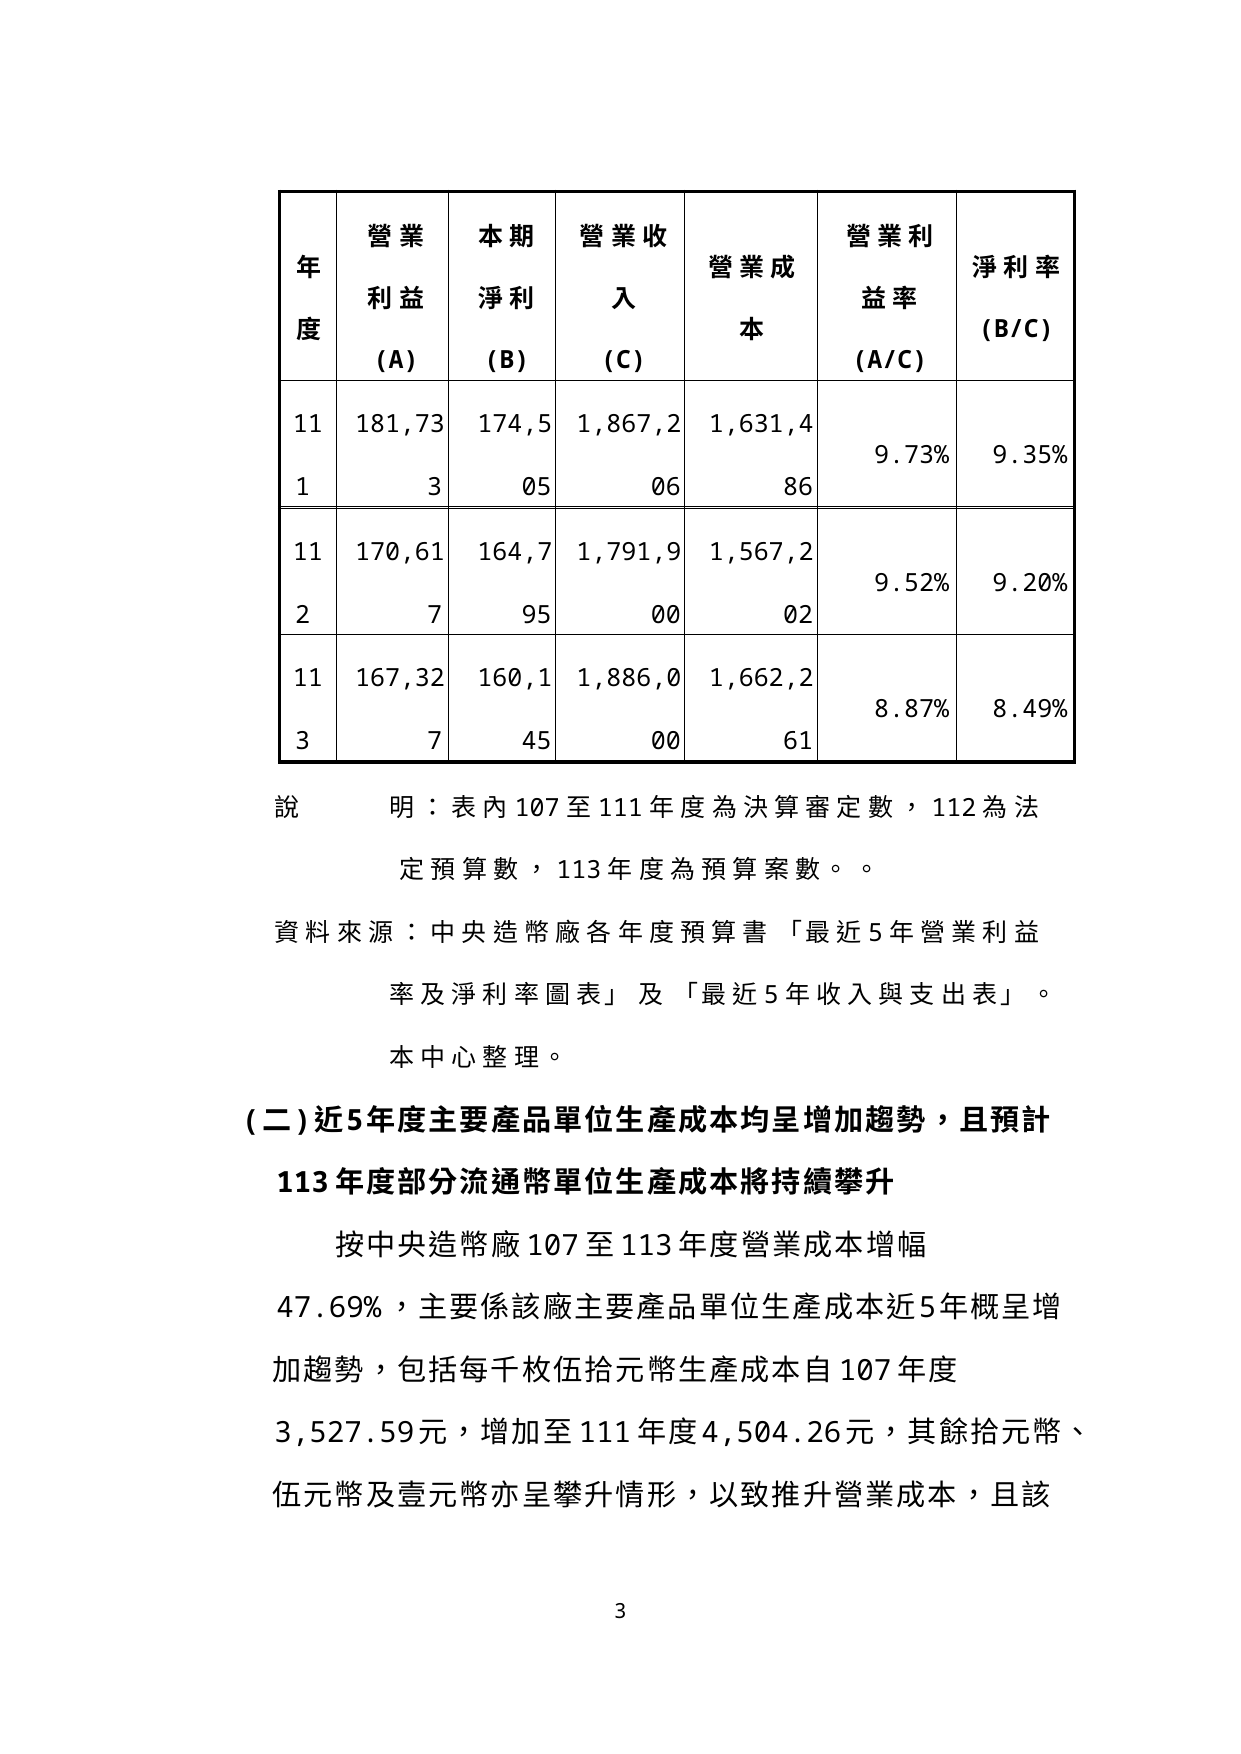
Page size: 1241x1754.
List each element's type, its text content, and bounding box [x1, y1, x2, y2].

table_cell 9.20% [957, 509, 1073, 634]
text 資料來源：中央造幣廠各年度預算書「最近5年營業利益率及淨利率圖表」及「最近5年收入與支出表」。本中心整理。 [266, 888, 1063, 1076]
table_cell 9.35% [957, 381, 1073, 506]
table_cell 111 [281, 381, 336, 506]
table_cell 1,791,900 [556, 509, 684, 634]
table_cell 160,145 [449, 635, 555, 760]
table_cell 181,733 [337, 381, 448, 506]
table_cell 113 [281, 635, 336, 760]
table_header 淨利率(B/C) [957, 193, 1073, 380]
table_cell 1,886,000 [556, 635, 684, 760]
table_cell 174,505 [449, 381, 555, 506]
text 按中央造幣廠107至113年度營業成本增幅47.69%，主要係該廠主要產品單位生產成本近5年概呈增加趨勢，包括每千枚伍拾元幣生產成本自107年度3,527.59元，增加至111年度4,504.26元，其餘拾元幣、伍元幣及壹元幣亦呈攀升情形，以致推升營業成本，且該廠預計113年度每千枚伍拾元幣、拾元幣及伍元幣之生產成本均將持續攀升，各為5,275.96元、5,148.70元及2,502.78元，僅壹元幣預計降至947.51元(詳表2)。 [266, 1201, 1063, 1513]
table_header 年度 [281, 193, 336, 380]
table_cell 1,662,261 [685, 635, 817, 760]
table_cell 167,327 [337, 635, 448, 760]
table_cell 1,567,202 [685, 509, 817, 634]
text 說 明：表內107至111年度為決算審定數，112為法定預算數，113年度為預算案數。。 [266, 763, 1063, 888]
table_header 營業成本 [685, 193, 817, 380]
table_cell 9.52% [818, 509, 956, 634]
table_cell 8.87% [818, 635, 956, 760]
table_header 營業收入 (C) [556, 193, 684, 380]
table_header 本期淨利(B) [449, 193, 555, 380]
table_header 營業利益(A) [337, 193, 448, 380]
table_cell 1,867,206 [556, 381, 684, 506]
table_cell 1,631,486 [685, 381, 817, 506]
table_cell 112 [281, 509, 336, 634]
table_header 營業利益率(A/C) [818, 193, 956, 380]
table_cell 164,795 [449, 509, 555, 634]
table_cell 9.73% [818, 381, 956, 506]
table_cell 170,617 [337, 509, 448, 634]
table_cell 8.49% [957, 635, 1073, 760]
text (二)近5年度主要產品單位生產成本均呈增加趨勢，且預計113年度部分流通幣單位生產成本將持續攀升 [236, 1076, 1063, 1201]
